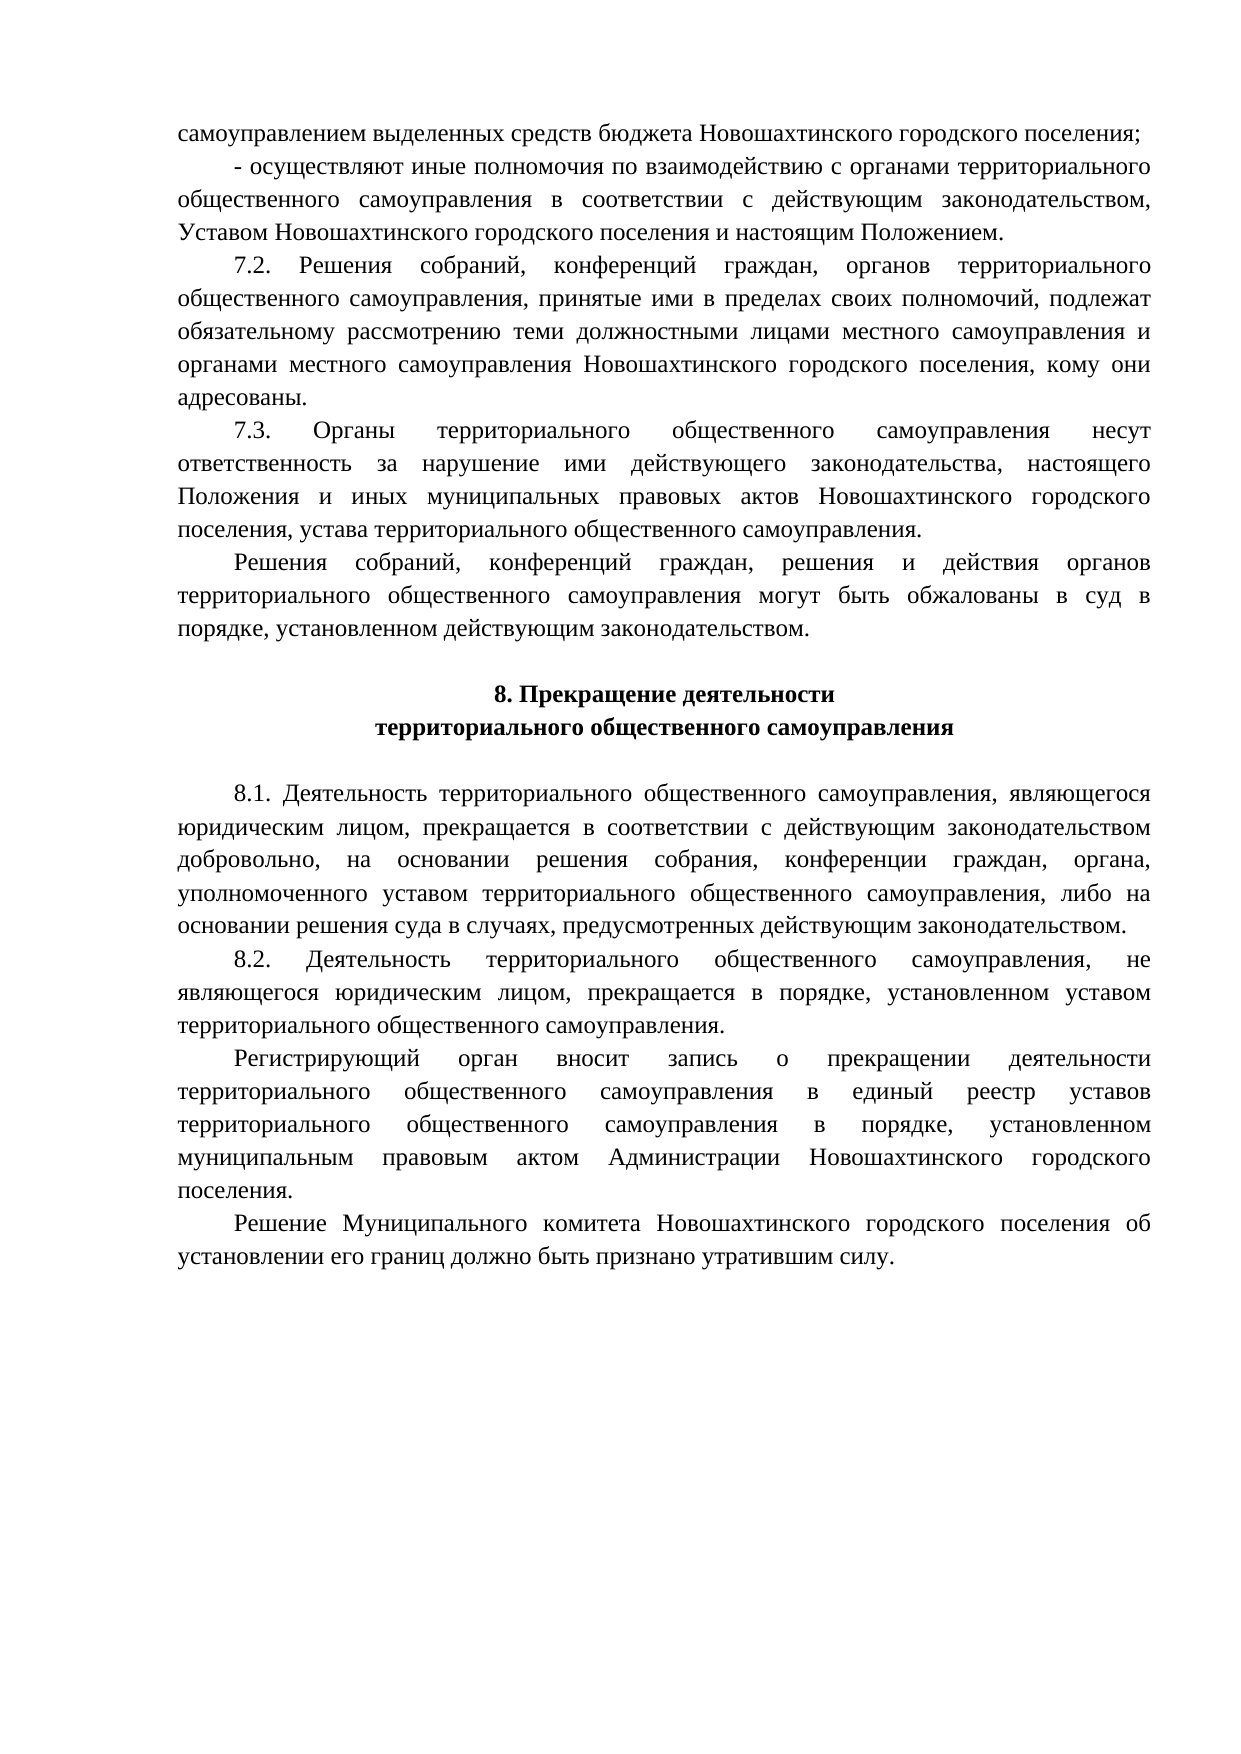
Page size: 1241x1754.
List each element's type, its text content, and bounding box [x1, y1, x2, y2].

text 8.2. Деятельность территориального общественного самоуправления, не являющегося юридическим лицом, прекращается в порядке, установленном уставом территориального общественного самоуправления. [177, 944, 1152, 1038]
text - осуществляют иные полномочия по взаимодействию с органами территориального общественного самоуправления в соответствии с действующим законодательством, Уставом Новошахтинского городского поселения и настоящим Положением. [177, 151, 1152, 246]
text Решения собраний, конференций граждан, решения и действия органов территориального общественного самоуправления могут быть обжалованы в суд в порядке, установленном действующим законодательством. [177, 547, 1152, 642]
text самоуправлением выделенных средств бюджета Новошахтинского городского поселения; [177, 118, 1152, 147]
text 8.1. Деятельность территориального общественного самоуправления, являющегося юридическим лицом, прекращается в соответствии с действующим законодательством добровольно, на основании решения собрания, конференции граждан, органа, уполномоченного уставом территориального общественного самоуправления, либо на основании решения суда в случаях, предусмотренных действующим законодательством. [177, 778, 1152, 939]
text 7.2. Решения собраний, конференций граждан, органов территориального общественного самоуправления, принятые ими в пределах своих полномочий, подлежат обязательному рассмотрению теми должностными лицами местного самоуправления и органами местного самоуправления Новошахтинского городского поселения, кому они адресованы. [177, 250, 1152, 411]
text 8. Прекращение деятельности [177, 679, 1152, 708]
text Решение Муниципального комитета Новошахтинского городского поселения об установлении его границ должно быть признано утратившим силу. [177, 1208, 1152, 1269]
text 7.3. Органы территориального общественного самоуправления несут ответственность за нарушение ими действующего законодательства, настоящего Положения и иных муниципальных правовых актов Новошахтинского городского поселения, устава территориального общественного самоуправления. [177, 415, 1152, 543]
text Регистрирующий орган вносит запись о прекращении деятельности территориального общественного самоуправления в единый реестр уставов территориального общественного самоуправления в порядке, установленном муниципальным правовым актом Администрации Новошахтинского городского поселения. [177, 1043, 1152, 1203]
text территориального общественного самоуправления [177, 712, 1152, 741]
